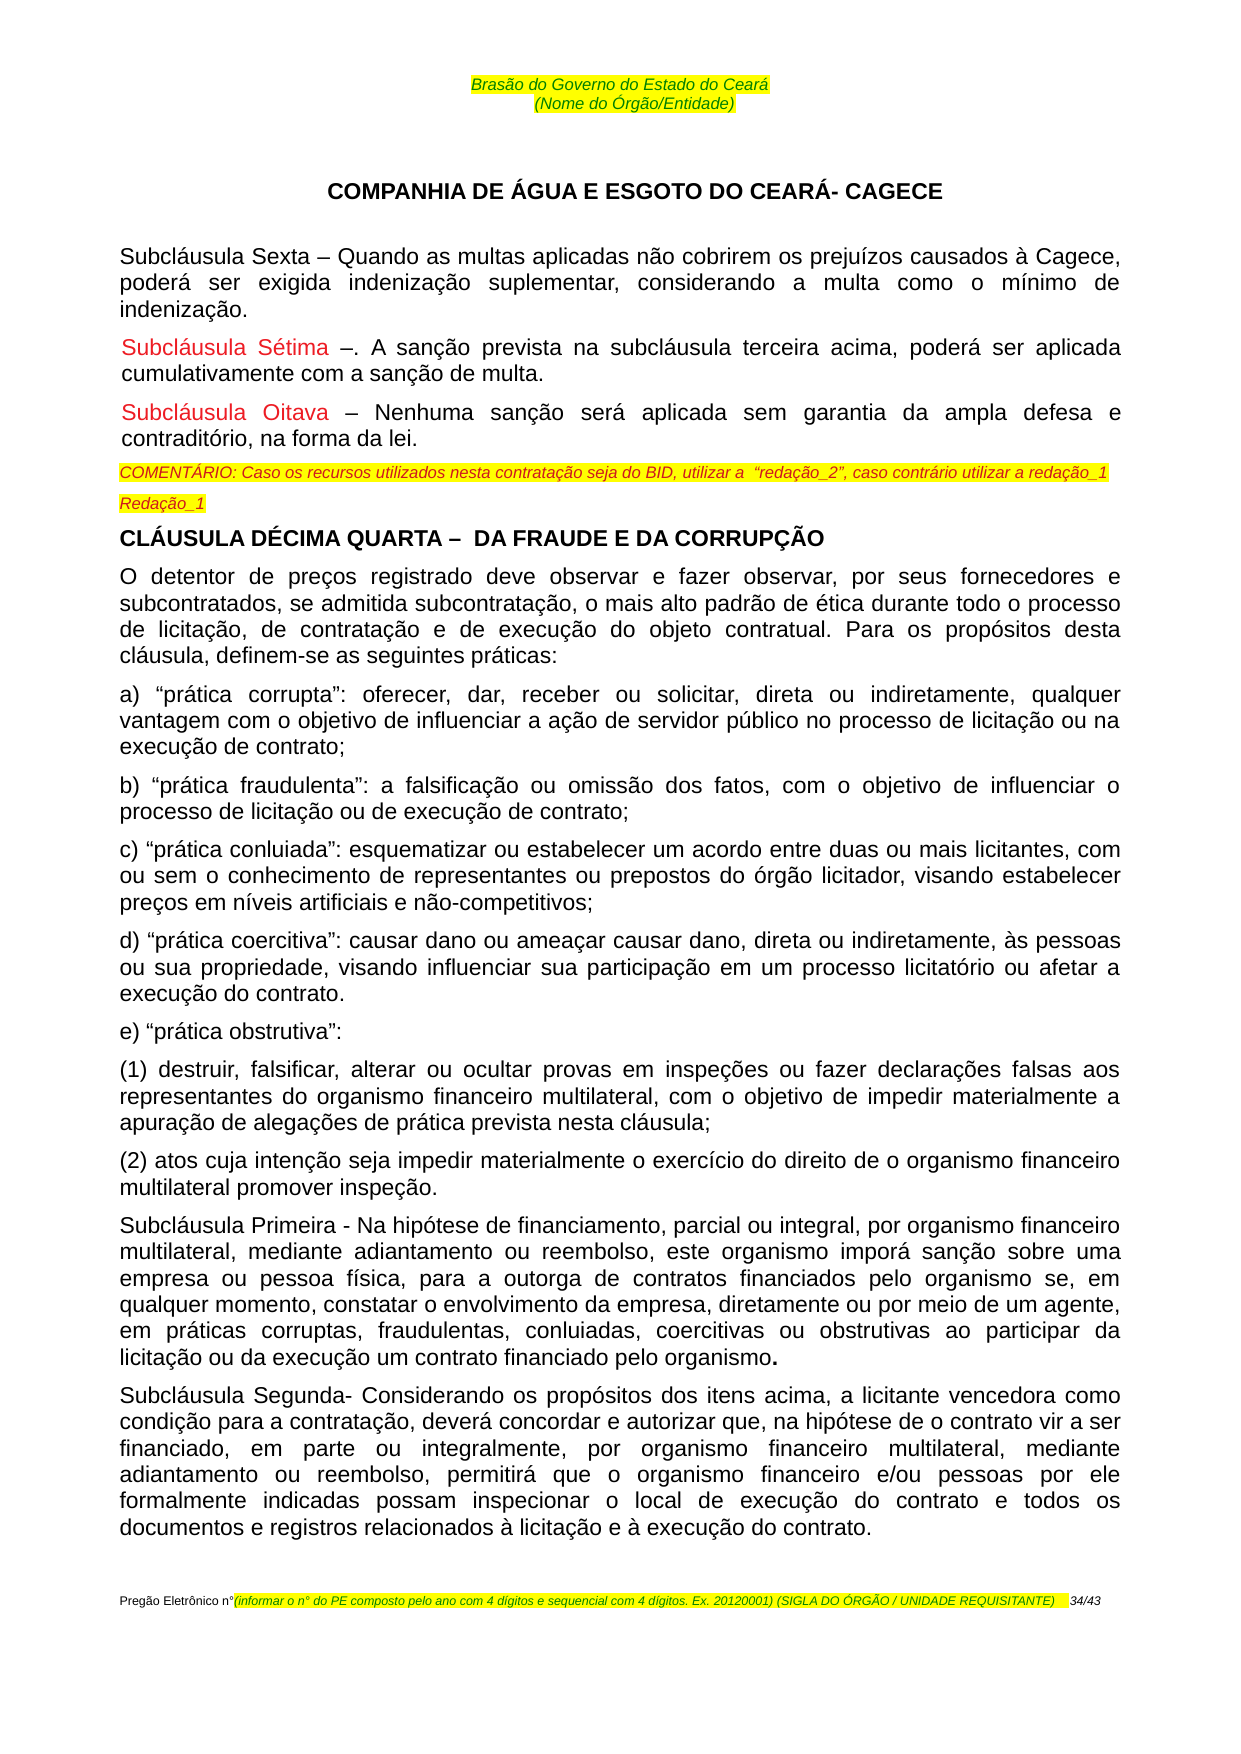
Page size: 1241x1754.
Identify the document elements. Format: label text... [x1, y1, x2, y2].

text (2) atos cuja intenção seja impedir materialmente o exercício do direito de o organismo financeiro multilateral promover inspeção. [119, 1147, 1121, 1200]
text d) “prática coercitiva”: causar dano ou ameaçar causar dano, direta ou indiretamente, às pessoas ou sua propriedade, visando influenciar sua participação em um processo licitatório ou afetar a execução do contrato. [119, 927, 1121, 1006]
text Subcláusula Primeira - Na hipótese de financiamento, parcial ou integral, por organismo financeiro multilateral, mediante adiantamento ou reembolso, este organismo imporá sanção sobre uma empresa ou pessoa física, para a outorga de contratos financiados pelo organismo se, em qualquer momento, constatar o envolvimento da empresa, diretamente ou por meio de um agente, em práticas corruptas, fraudulentas, conluiadas, coercitivas ou obstrutivas ao participar da licitação ou da execução um contrato financiado pelo organismo. [119, 1212, 1121, 1370]
text a) “prática corrupta”: oferecer, dar, receber ou solicitar, direta ou indiretamente, qualquer vantagem com o objetivo de influenciar a ação de servidor público no processo de licitação ou na execução de contrato; [119, 681, 1121, 760]
text CLÁUSULA DÉCIMA QUARTA – DA FRAUDE E DA CORRUPÇÃO [119, 525, 1121, 551]
text COMENTÁRIO: Caso os recursos utilizados nesta contratação seja do BID, utilizar a “redação_2”, caso contrário utilizar a redação_1 [119, 463, 1121, 482]
text e) “prática obstrutiva”: [119, 1018, 1121, 1044]
text (1) destruir, falsificar, alterar ou ocultar provas em inspeções ou fazer declarações falsas aos representantes do organismo financeiro multilateral, com o objetivo de impedir materialmente a apuração de alegações de prática prevista nesta cláusula; [119, 1056, 1121, 1135]
text b) “prática fraudulenta”: a falsificação ou omissão dos fatos, com o objetivo de influenciar o processo de licitação ou de execução de contrato; [119, 772, 1121, 824]
text Subcláusula Sexta – Quando as multas aplicadas não cobrirem os prejuízos causados à Cagece, poderá ser exigida indenização suplementar, considerando a multa como o mínimo de indenização. [119, 243, 1121, 322]
text c) “prática conluiada”: esquematizar ou estabelecer um acordo entre duas ou mais licitantes, com ou sem o conhecimento de representantes ou prepostos do órgão licitador, visando estabelecer preços em níveis artificiais e não-competitivos; [119, 836, 1121, 915]
text Subcláusula Sétima –. A sanção prevista na subcláusula terceira acima, poderá ser aplicada cumulativamente com a sanção de multa. [121, 334, 1121, 387]
text Subcláusula Oitava – Nenhuma sanção será aplicada sem garantia da ampla defesa e contraditório, na forma da lei. [121, 398, 1121, 451]
text Subcláusula Segunda- Considerando os propósitos dos itens acima, a licitante vencedora como condição para a contratação, deverá concordar e autorizar que, na hipótese de o contrato vir a ser financiado, em parte ou integralmente, por organismo financeiro multilateral, mediante adiantamento ou reembolso, permitirá que o organismo financeiro e/ou pessoas por ele formalmente indicadas possam inspecionar o local de execução do contrato e todos os documentos e registros relacionados à licitação e à execução do contrato. [119, 1382, 1121, 1540]
text Redação_1 [119, 494, 1123, 513]
text O detentor de preços registrado deve observar e fazer observar, por seus fornecedores e subcontratados, se admitida subcontratação, o mais alto padrão de ética durante todo o processo de licitação, de contratação e de execução do objeto contratual. Para os propósitos desta cláusula, definem-se as seguintes práticas: [119, 563, 1121, 669]
